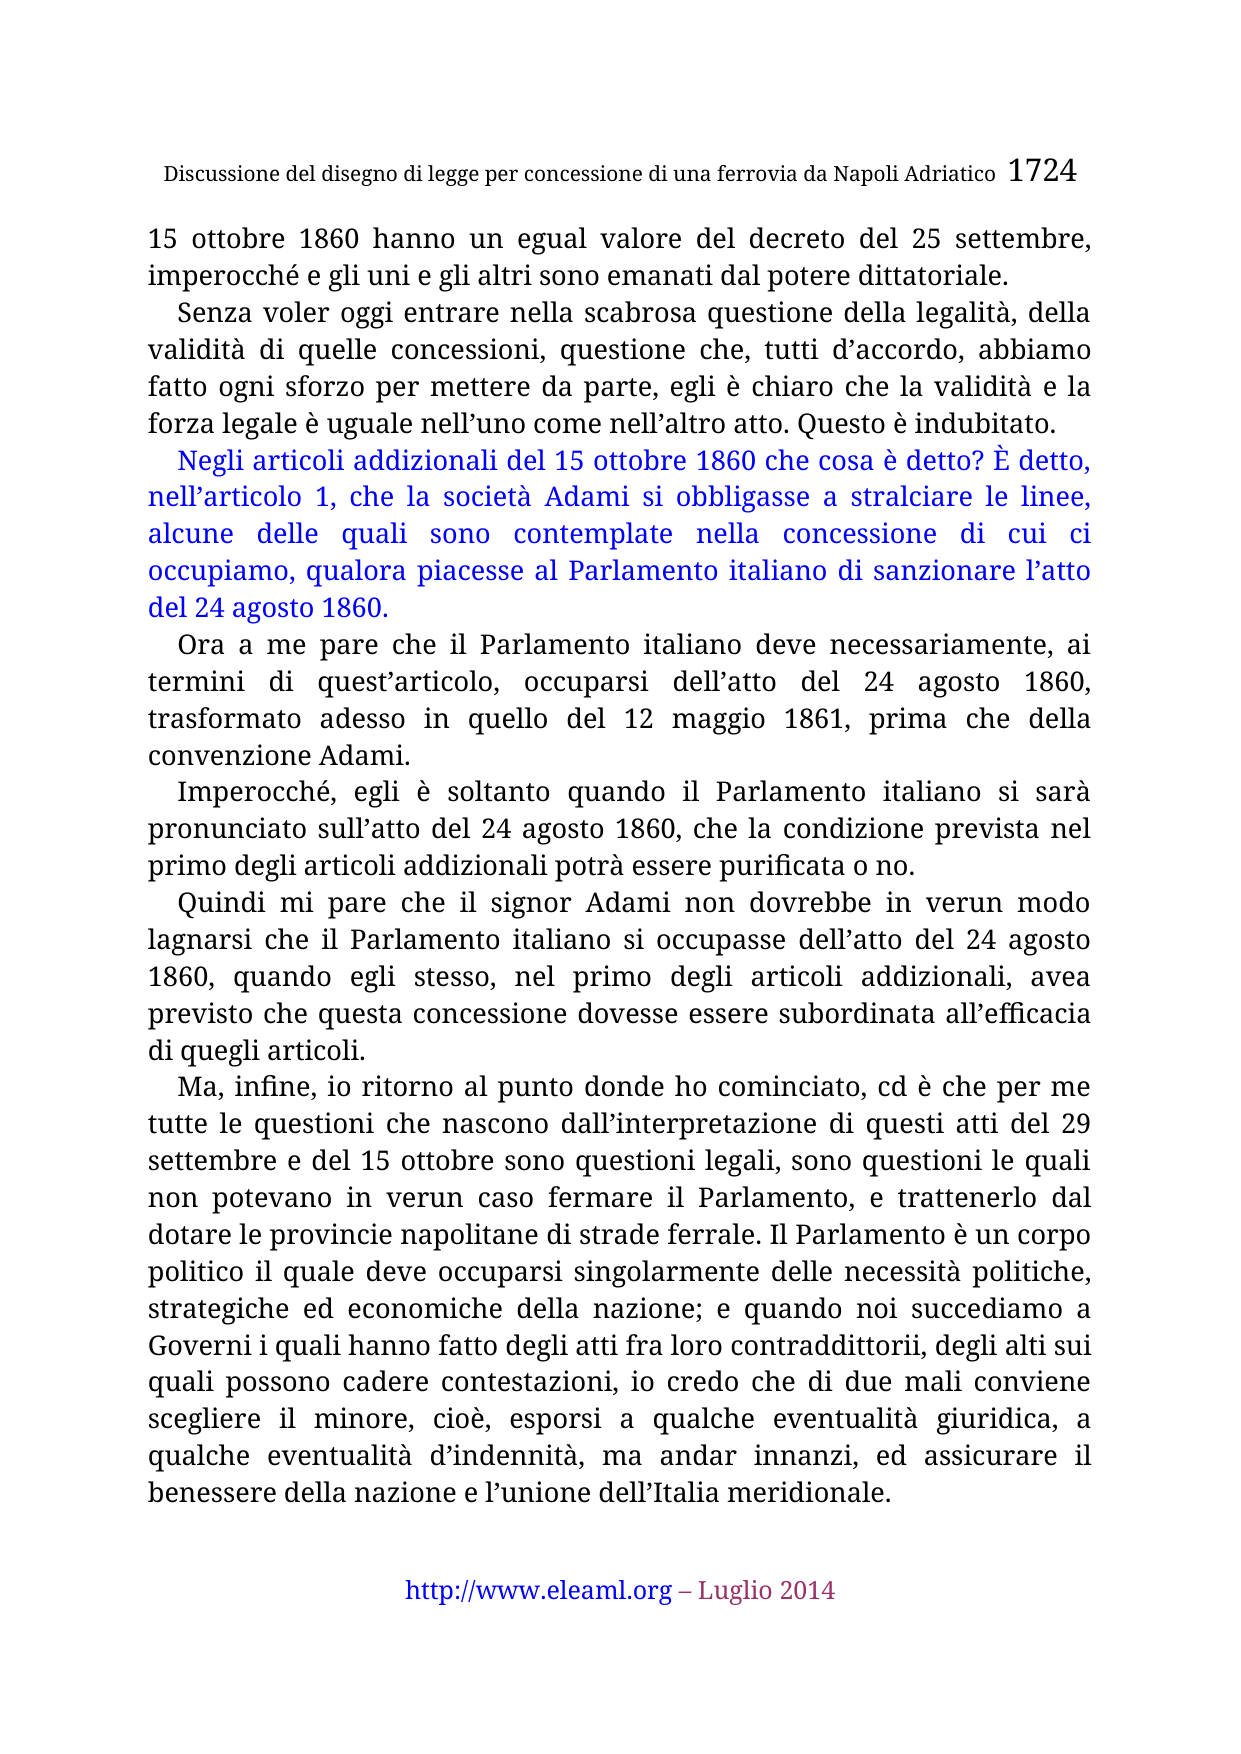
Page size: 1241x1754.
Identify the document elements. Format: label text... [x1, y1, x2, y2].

text Ora a me pare che il Parlamento italiano deve necessariamente, ai termini di quest’articolo, occuparsi dell’atto del 24 agosto 1860, trasformato adesso in quello del 12 maggio 1861, prima che della convenzione Adami. [148, 625, 1093, 773]
text Imperocché, egli è soltanto quando il Parlamento italiano si sarà pronunciato sull’atto del 24 agosto 1860, che la condizione prevista nel primo degli articoli addizionali potrà essere purificata o no. [148, 773, 1093, 883]
text 15 ottobre 1860 hanno un egual valore del decreto del 25 settembre, imperocché e gli uni e gli altri sono emanati dal potere dittatoriale. [148, 220, 1093, 293]
text Quindi mi pare che il signor Adami non dovrebbe in verun modo lagnarsi che il Parlamento italiano si occupasse dell’atto del 24 agosto 1860, quando egli stesso, nel primo degli articoli addizionali, avea previsto che questa concessione dovesse essere subordinata all’efficacia di quegli articoli. [148, 883, 1093, 1068]
text Senza voler oggi entrare nella scabrosa questione della legalità, della validità di quelle concessioni, questione che, tutti d’accordo, abbiamo fatto ogni sforzo per mettere da parte, egli è chiaro che la validità e la forza legale è uguale nell’uno come nell’altro atto. Questo è indubitato. [148, 293, 1093, 441]
text Ma, infine, io ritorno al punto donde ho cominciato, cd è che per me tutte le questioni che nascono dall’interpretazione di questi atti del 29 settembre e del 15 ottobre sono questioni legali, sono questioni le quali non potevano in verun caso fermare il Parlamento, e trattenerlo dal dotare le provincie napolitane di strade ferrale. Il Parlamento è un corpo politico il quale deve occuparsi singolarmente delle necessità politiche, strategiche ed economiche della nazione; e quando noi succediamo a Governi i quali hanno fatto degli atti fra loro contraddittorii, degli alti sui quali possono cadere contestazioni, io credo che di due mali conviene scegliere il minore, cioè, esporsi a qualche eventualità giuridica, a qualche eventualità d’indennità, ma andar innanzi, ed assicurare il benessere della nazione e l’unione dell’Italia meridionale. [148, 1068, 1093, 1510]
text Negli articoli addizionali del 15 ottobre 1860 che cosa è detto? È detto, nell’articolo 1, che la società Adami si obbligasse a stralciare le linee, alcune delle quali sono contemplate nella concessione di cui ci occupiamo, qualora piacesse al Parlamento italiano di sanzionare l’atto del 24 agosto 1860. [148, 441, 1093, 625]
